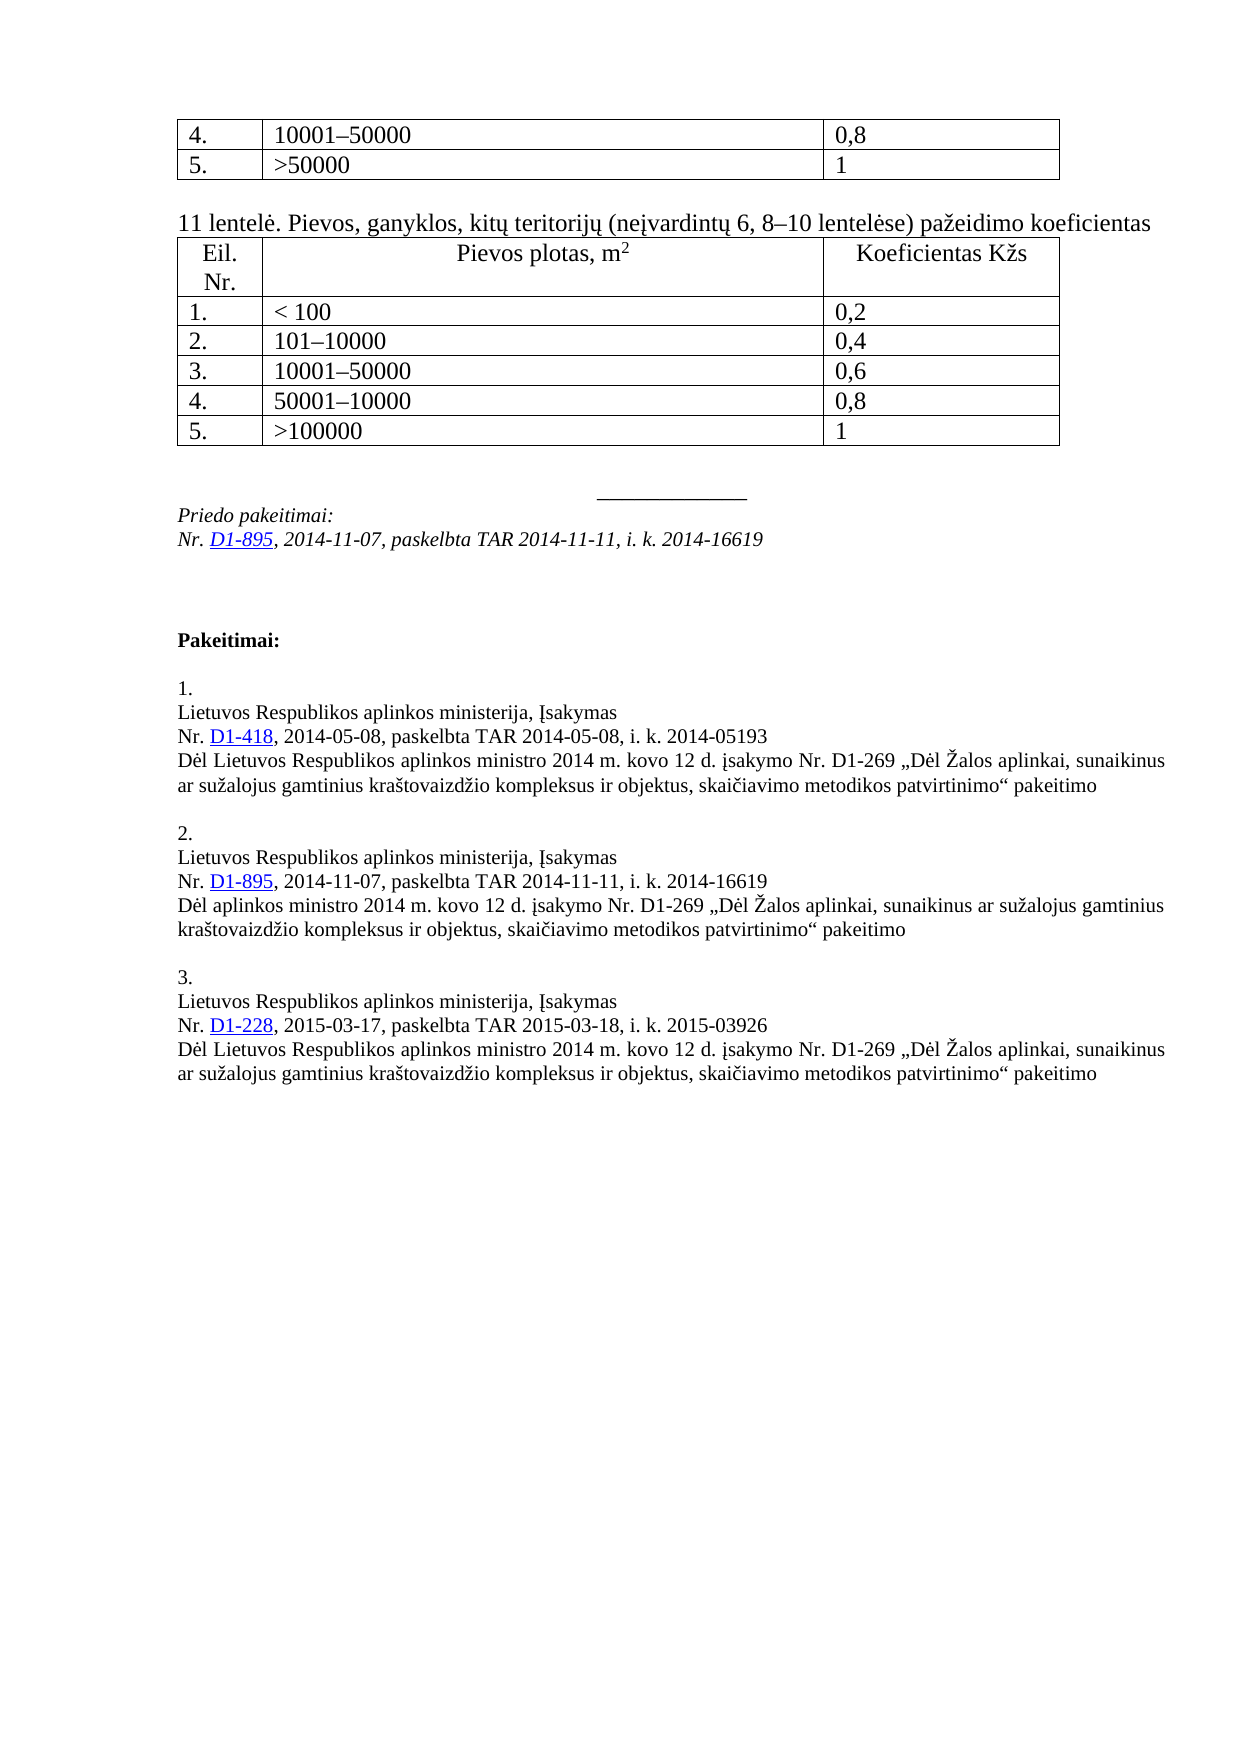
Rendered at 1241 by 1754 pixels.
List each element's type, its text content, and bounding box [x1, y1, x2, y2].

table_cell 2. [178, 326, 262, 355]
text 1. [177, 676, 1166, 700]
text Nr. D1-895, 2014-11-07, paskelbta TAR 2014-11-11, i. k. 2014-16619 [177, 527, 1166, 551]
text Dėl Lietuvos Respublikos aplinkos ministro 2014 m. kovo 12 d. įsakymo Nr. D1-269 „Dėl Žalos aplinkai, sunaikinus ar sužalojus gamtinius kraštovaizdžio kompleksus ir objektus, skaičiavimo metodikos patvirtinimo“ pakeitimo [177, 1037, 1166, 1085]
table_cell 1. [178, 297, 262, 325]
text Dėl Lietuvos Respublikos aplinkos ministro 2014 m. kovo 12 d. įsakymo Nr. D1-269 „Dėl Žalos aplinkai, sunaikinus ar sužalojus gamtinius kraštovaizdžio kompleksus ir objektus, skaičiavimo metodikos patvirtinimo“ pakeitimo [177, 748, 1166, 797]
text Lietuvos Respublikos aplinkos ministerija, Įsakymas [177, 989, 1166, 1013]
table_cell 0,4 [824, 326, 1059, 355]
table_cell 5. [178, 150, 262, 178]
text 11 lentelė. Pievos, ganyklos, kitų teritorijų (neįvardintų 6, 8–10 lentelėse) pažeidimo koeficientas [177, 208, 1166, 237]
table_cell 0,6 [824, 356, 1059, 385]
table_cell 10001–50000 [263, 356, 823, 385]
table_cell 0,8 [824, 386, 1059, 415]
table_cell 4. [178, 120, 262, 149]
table_cell >50000 [263, 150, 823, 178]
table_cell 101–10000 [263, 326, 823, 355]
text Nr. D1-418, 2014-05-08, paskelbta TAR 2014-05-08, i. k. 2014-05193 [177, 724, 1166, 748]
text Pakeitimai: [177, 628, 1166, 652]
table_cell 50001–10000 [263, 386, 823, 415]
text Dėl aplinkos ministro 2014 m. kovo 12 d. įsakymo Nr. D1-269 „Dėl Žalos aplinkai, sunaikinus ar sužalojus gamtinius kraštovaizdžio kompleksus ir objektus, skaičiavimo metodikos patvirtinimo“ pakeitimo [177, 893, 1166, 941]
table_cell 0,2 [824, 297, 1059, 325]
table_cell 1 [824, 150, 1059, 178]
table_header Eil. Nr. [178, 238, 262, 296]
table_cell 10001–50000 [263, 120, 823, 149]
table_cell >100000 [263, 416, 823, 444]
table_header Koeficientas Kžs [824, 238, 1059, 296]
text Lietuvos Respublikos aplinkos ministerija, Įsakymas [177, 700, 1166, 724]
text Priedo pakeitimai: [177, 503, 1166, 527]
table_cell 0,8 [824, 120, 1059, 149]
table_cell 1 [824, 416, 1059, 444]
table_header Pievos plotas, m2 [263, 238, 823, 296]
text Lietuvos Respublikos aplinkos ministerija, Įsakymas [177, 845, 1166, 869]
text 2. [177, 821, 1166, 845]
text 3. [177, 965, 1166, 989]
table_cell 5. [178, 416, 262, 444]
text ____________ [177, 474, 1166, 503]
table_cell 3. [178, 356, 262, 385]
table_cell 4. [178, 386, 262, 415]
text Nr. D1-228, 2015-03-17, paskelbta TAR 2015-03-18, i. k. 2015-03926 [177, 1013, 1166, 1037]
table_cell < 100 [263, 297, 823, 325]
text Nr. D1-895, 2014-11-07, paskelbta TAR 2014-11-11, i. k. 2014-16619 [177, 869, 1166, 893]
